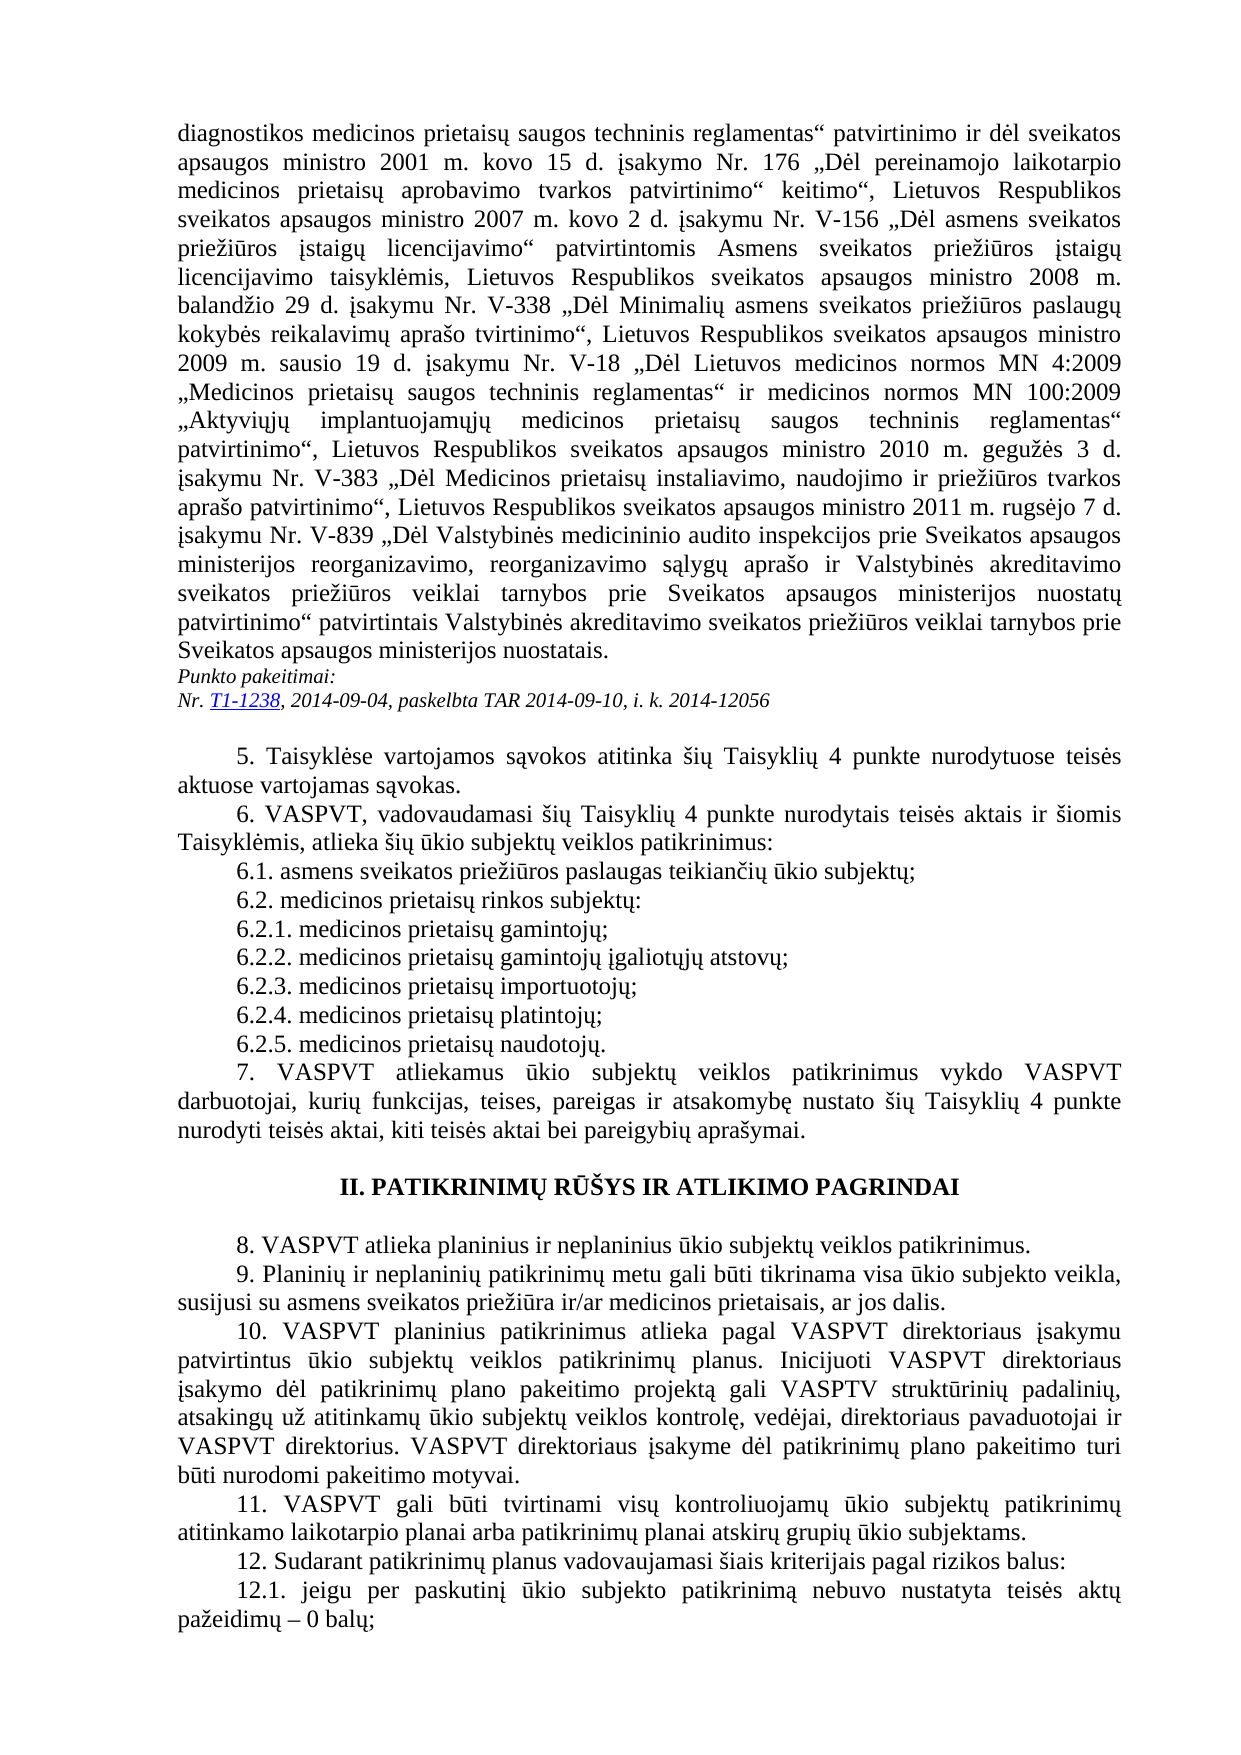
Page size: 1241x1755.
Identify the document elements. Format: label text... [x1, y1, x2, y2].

text 6.2.2. medicinos prietaisų gamintojų įgaliotųjų atstovų; [177, 942, 1122, 971]
text diagnostikos medicinos prietaisų saugos techninis reglamentas“ patvirtinimo ir dėl sveikatos apsaugos ministro 2001 m. kovo 15 d. įsakymo Nr. 176 „Dėl pereinamojo laikotarpio medicinos prietaisų aprobavimo tvarkos patvirtinimo“ keitimo“, Lietuvos Respublikos sveikatos apsaugos ministro 2007 m. kovo 2 d. įsakymu Nr. V-156 „Dėl asmens sveikatos priežiūros įstaigų licencijavimo“ patvirtintomis Asmens sveikatos priežiūros įstaigų licencijavimo taisyklėmis, Lietuvos Respublikos sveikatos apsaugos ministro 2008 m. balandžio 29 d. įsakymu Nr. V-338 „Dėl Minimalių asmens sveikatos priežiūros paslaugų kokybės reikalavimų aprašo tvirtinimo“, Lietuvos Respublikos sveikatos apsaugos ministro 2009 m. sausio 19 d. įsakymu Nr. V-18 „Dėl Lietuvos medicinos normos MN 4:2009 „Medicinos prietaisų saugos techninis reglamentas“ ir medicinos normos MN 100:2009 „Aktyviųjų implantuojamųjų medicinos prietaisų saugos techninis reglamentas“ patvirtinimo“, Lietuvos Respublikos sveikatos apsaugos ministro 2010 m. gegužės 3 d. įsakymu Nr. V-383 „Dėl Medicinos prietaisų instaliavimo, naudojimo ir priežiūros tvarkos aprašo patvirtinimo“, Lietuvos Respublikos sveikatos apsaugos ministro 2011 m. rugsėjo 7 d. įsakymu Nr. V-839 „Dėl Valstybinės medicininio audito inspekcijos prie Sveikatos apsaugos ministerijos reorganizavimo, reorganizavimo sąlygų aprašo ir Valstybinės akreditavimo sveikatos priežiūros veiklai tarnybos prie Sveikatos apsaugos ministerijos nuostatų patvirtinimo“ patvirtintais Valstybinės akreditavimo sveikatos priežiūros veiklai tarnybos prie Sveikatos apsaugos ministerijos nuostatais. [177, 118, 1122, 664]
text 6.2. medicinos prietaisų rinkos subjektų: [177, 885, 1122, 914]
text II. PATIKRINIMŲ RŪŠYS IR ATLIKIMO PAGRINDAI [177, 1172, 1122, 1201]
text 6.1. asmens sveikatos priežiūros paslaugas teikiančių ūkio subjektų; [177, 856, 1122, 885]
text 7. VASPVT atliekamus ūkio subjektų veiklos patikrinimus vykdo VASPVT darbuotojai, kurių funkcijas, teises, pareigas ir atsakomybę nustato šių Taisyklių 4 punkte nurodyti teisės aktai, kiti teisės aktai bei pareigybių aprašymai. [177, 1057, 1122, 1144]
text 6.2.1. medicinos prietaisų gamintojų; [177, 914, 1122, 942]
text 11. VASPVT gali būti tvirtinami visų kontroliuojamų ūkio subjektų patikrinimų atitinkamo laikotarpio planai arba patikrinimų planai atskirų grupių ūkio subjektams. [177, 1489, 1122, 1546]
text 5. Taisyklėse vartojamos sąvokos atitinka šių Taisyklių 4 punkte nurodytuose teisės aktuose vartojamas sąvokas. [177, 741, 1122, 799]
text 6.2.4. medicinos prietaisų platintojų; [177, 1000, 1122, 1029]
text Punkto pakeitimai: [177, 664, 1122, 688]
text 6.2.3. medicinos prietaisų importuotojų; [177, 971, 1122, 1000]
text 8. VASPVT atlieka planinius ir neplaninius ūkio subjektų veiklos patikrinimus. [177, 1230, 1122, 1259]
text 10. VASPVT planinius patikrinimus atlieka pagal VASPVT direktoriaus įsakymu patvirtintus ūkio subjektų veiklos patikrinimų planus. Inicijuoti VASPVT direktoriaus įsakymo dėl patikrinimų plano pakeitimo projektą gali VASPTV struktūrinių padalinių, atsakingų už atitinkamų ūkio subjektų veiklos kontrolę, vedėjai, direktoriaus pavaduotojai ir VASPVT direktorius. VASPVT direktoriaus įsakyme dėl patikrinimų plano pakeitimo turi būti nurodomi pakeitimo motyvai. [177, 1316, 1122, 1489]
text 12. Sudarant patikrinimų planus vadovaujamasi šiais kriterijais pagal rizikos balus: [177, 1546, 1122, 1575]
text 6. VASPVT, vadovaudamasi šių Taisyklių 4 punkte nurodytais teisės aktais ir šiomis Taisyklėmis, atlieka šių ūkio subjektų veiklos patikrinimus: [177, 799, 1122, 856]
text 6.2.5. medicinos prietaisų naudotojų. [177, 1029, 1122, 1057]
text 9. Planinių ir neplaninių patikrinimų metu gali būti tikrinama visa ūkio subjekto veikla, susijusi su asmens sveikatos priežiūra ir/ar medicinos prietaisais, ar jos dalis. [177, 1259, 1122, 1316]
text Nr. T1-1238, 2014-09-04, paskelbta TAR 2014-09-10, i. k. 2014-12056 [177, 688, 1122, 712]
text 12.1. jeigu per paskutinį ūkio subjekto patikrinimą nebuvo nustatyta teisės aktų pažeidimų – 0 balų; [177, 1575, 1122, 1632]
